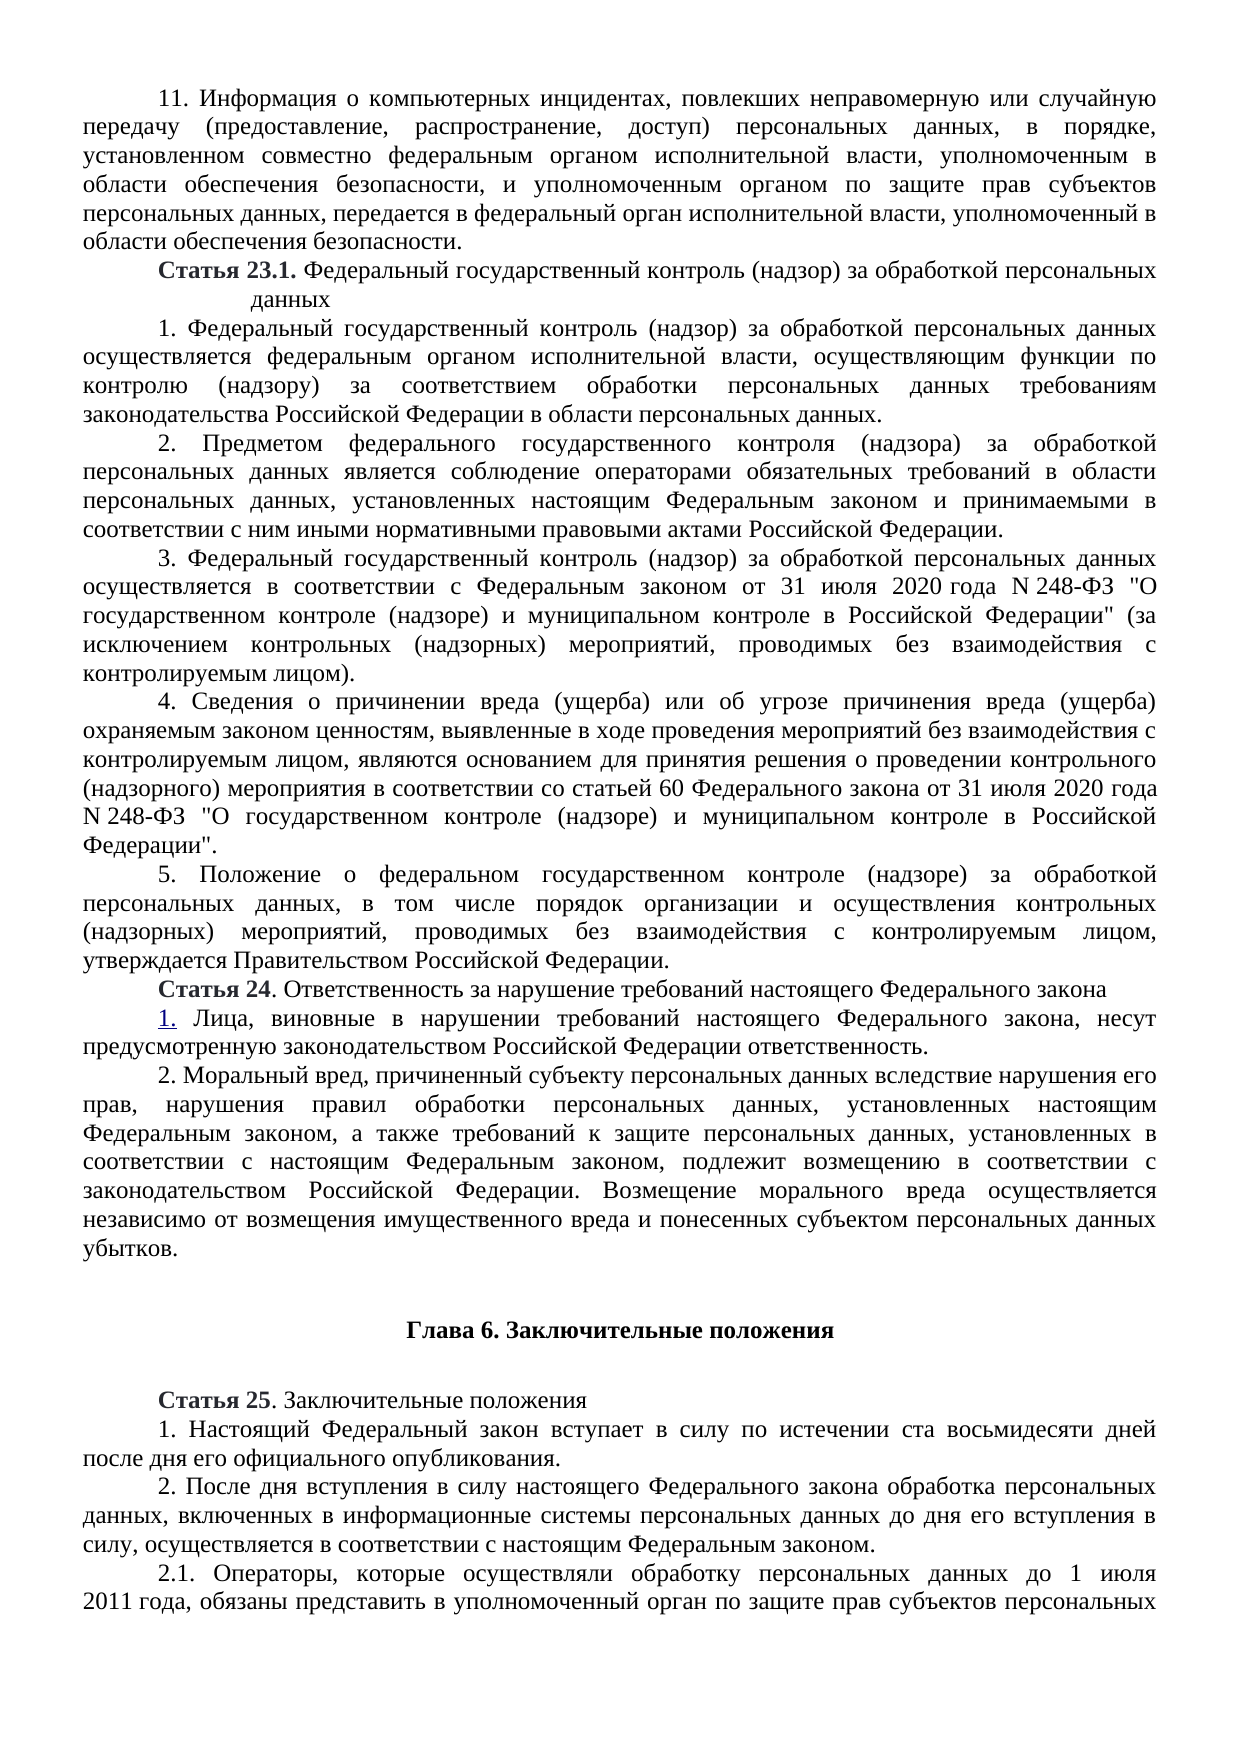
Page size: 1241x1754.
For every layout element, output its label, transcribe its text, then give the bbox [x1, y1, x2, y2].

text Статья 24. Ответственность за нарушение требований настоящего Федерального закона [158, 974, 1157, 1003]
text 2. Предметом федерального государственного контроля (надзора) за обработкой персональных данных является соблюдение операторами обязательных требований в области персональных данных, установленных настоящим Федеральным законом и принимаемыми в соответствии с ним иными нормативными правовыми актами Российской Федерации. [83, 428, 1157, 543]
text 3. Федеральный государственный контроль (надзор) за обработкой персональных данных осуществляется в соответствии с Федеральным законом от 31 июля 2020 года N 248-ФЗ "О государственном контроле (надзоре) и муниципальном контроле в Российской Федерации" (за исключением контрольных (надзорных) мероприятий, проводимых без взаимодействия с контролируемым лицом). [83, 543, 1157, 686]
text 1. Федеральный государственный контроль (надзор) за обработкой персональных данных осуществляется федеральным органом исполнительной власти, осуществляющим функции по контролю (надзору) за соответствием обработки персональных данных требованиям законодательства Российской Федерации в области персональных данных. [83, 313, 1157, 428]
text 11. Информация о компьютерных инцидентах, повлекших неправомерную или случайную передачу (предоставление, распространение, доступ) персональных данных, в порядке, установленном совместно федеральным органом исполнительной власти, уполномоченным в области обеспечения безопасности, и уполномоченным органом по защите прав субъектов персональных данных, передается в федеральный орган исполнительной власти, уполномоченный в области обеспечения безопасности. [83, 83, 1157, 255]
subtitle Глава 6. Заключительные положения [83, 1315, 1157, 1344]
text 2. Моральный вред, причиненный субъекту персональных данных вследствие нарушения его прав, нарушения правил обработки персональных данных, установленных настоящим Федеральным законом, а также требований к защите персональных данных, установленных в соответствии с настоящим Федеральным законом, подлежит возмещению в соответствии с законодательством Российской Федерации. Возмещение морального вреда осуществляется независимо от возмещения имущественного вреда и понесенных субъектом персональных данных убытков. [83, 1060, 1157, 1261]
text 4. Сведения о причинении вреда (ущерба) или об угрозе причинения вреда (ущерба) охраняемым законом ценностям, выявленные в ходе проведения мероприятий без взаимодействия с контролируемым лицом, являются основанием для принятия решения о проведении контрольного (надзорного) мероприятия в соответствии со статьей 60 Федерального закона от 31 июля 2020 года N 248-ФЗ "О государственном контроле (надзоре) и муниципальном контроле в Российской Федерации". [83, 686, 1157, 859]
text Статья 25. Заключительные положения [158, 1385, 1157, 1414]
text Статья 23.1. Федеральный государственный контроль (надзор) за обработкой персональных данных [158, 255, 1157, 313]
text 5. Положение о федеральном государственном контроле (надзоре) за обработкой персональных данных, в том числе порядок организации и осуществления контрольных (надзорных) мероприятий, проводимых без взаимодействия с контролируемым лицом, утверждается Правительством Российской Федерации. [83, 859, 1157, 974]
text 2.1. Операторы, которые осуществляли обработку персональных данных до 1 июля 2011 года, обязаны представить в уполномоченный орган по защите прав субъектов персональных [83, 1558, 1157, 1615]
text 1. Настоящий Федеральный закон вступает в силу по истечении ста восьмидесяти дней после дня его официального опубликования. [83, 1414, 1157, 1471]
text 2. После дня вступления в силу настоящего Федерального закона обработка персональных данных, включенных в информационные системы персональных данных до дня его вступления в силу, осуществляется в соответствии с настоящим Федеральным законом. [83, 1471, 1157, 1558]
text 1. Лица, виновные в нарушении требований настоящего Федерального закона, несут предусмотренную законодательством Российской Федерации ответственность. [83, 1003, 1157, 1060]
